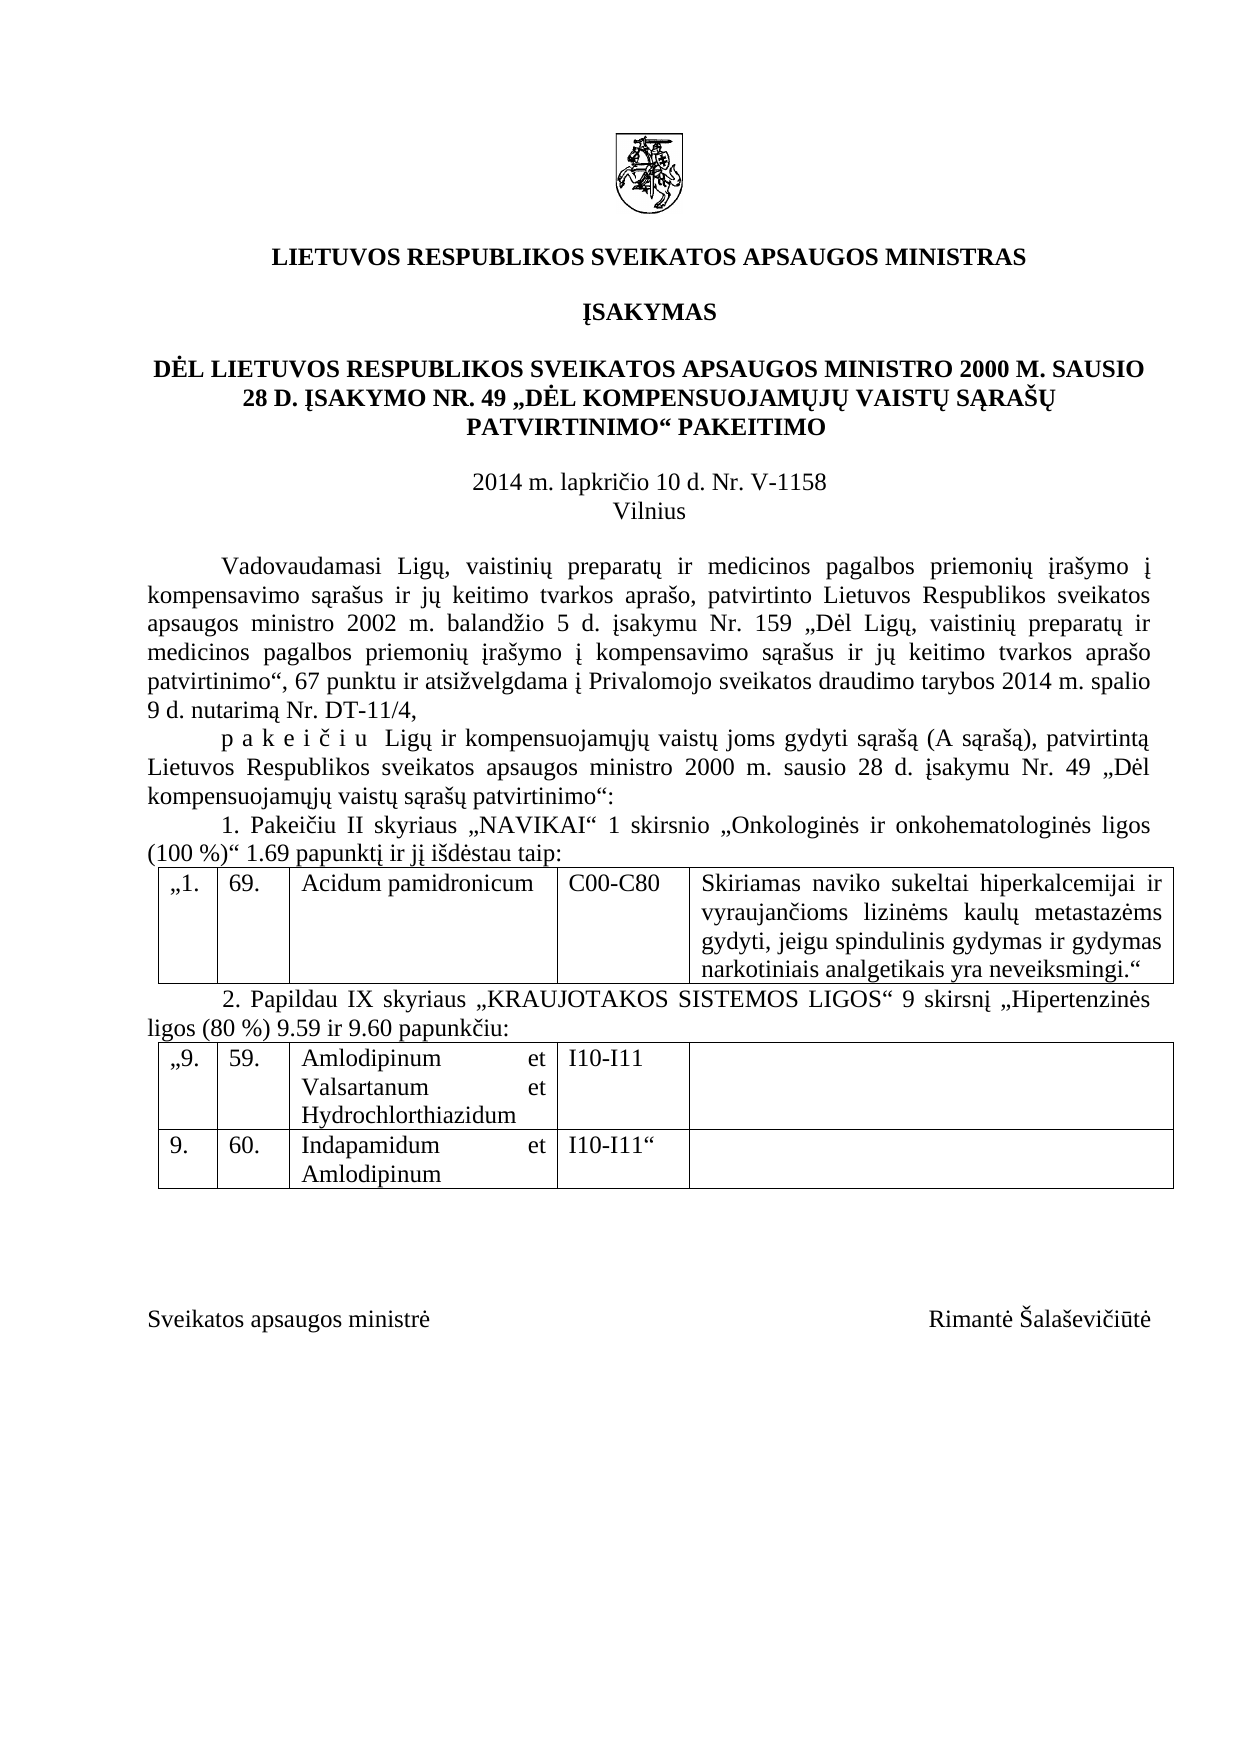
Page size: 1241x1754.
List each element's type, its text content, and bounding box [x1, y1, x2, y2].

table_header „9. [159, 1043, 217, 1129]
text 2014 m. lapkričio 10 d. Nr. V-1158 [147, 467, 1152, 496]
table_cell 9. [159, 1130, 217, 1188]
table_header I10-I11 [558, 1043, 689, 1129]
table_header Acidum pamidronicum [290, 868, 557, 983]
text LIETUVOS RESPUBLIKOS SVEIKATOS APSAUGOS MINISTRAS [147, 242, 1152, 271]
table_header Skiriamas naviko sukeltai hiperkalcemijai ir vyraujančioms lizinėms kaulų metastazėms gydyti, jeigu spindulinis gydymas ir gydymas narkotiniais analgetikais yra neveiksmingi.“ [690, 868, 1173, 983]
table_header C00-C80 [558, 868, 689, 983]
text Vilnius [147, 496, 1152, 525]
table_header 59. [218, 1043, 289, 1129]
table_cell I10-I11“ [558, 1130, 689, 1188]
table_cell 60. [218, 1130, 289, 1188]
table_header „1. [159, 868, 217, 983]
text p a k e i č i u Ligų ir kompensuojamųjų vaistų joms gydyti sąrašą (A sąrašą), patvirtintą Lietuvos Respublikos sveikatos apsaugos ministro 2000 m. sausio 28 d. įsakymu Nr. 49 „Dėl kompensuojamųjų vaistų sąrašų patvirtinimo“: [147, 723, 1152, 810]
table_cell [690, 1130, 1173, 1188]
table_cell Indapamidum et Amlodipinum [290, 1130, 557, 1188]
table_header [690, 1043, 1173, 1129]
text Sveikatos apsaugos ministrė Rimantė Šalaševičiūtė [147, 1304, 1152, 1332]
text ĮSAKYMAS [147, 297, 1152, 326]
text 2. Papildau IX skyriaus „KRAUJOTAKOS SISTEMOS LIGOS“ 9 skirsnį „Hipertenzinės ligos (80 %) 9.59 ir 9.60 papunkčiu: [147, 984, 1152, 1042]
table_header 69. [218, 868, 289, 983]
text Vadovaudamasi Ligų, vaistinių preparatų ir medicinos pagalbos priemonių įrašymo į kompensavimo sąrašus ir jų keitimo tvarkos aprašo, patvirtinto Lietuvos Respublikos sveikatos apsaugos ministro 2002 m. balandžio 5 d. įsakymu Nr. 159 „Dėl Ligų, vaistinių preparatų ir medicinos pagalbos priemonių įrašymo į kompensavimo sąrašus ir jų keitimo tvarkos aprašo patvirtinimo“, 67 punktu ir atsižvelgdama į Privalomojo sveikatos draudimo tarybos 2014 m. spalio 9 d. nutarimą Nr. DT-11/4, [147, 551, 1152, 723]
text 1. Pakeičiu II skyriaus „NAVIKAI“ 1 skirsnio „Onkologinės ir onkohematologinės ligos (100 %)“ 1.69 papunktį ir jį išdėstau taip: [147, 810, 1152, 867]
table_header Amlodipinum et Valsartanum et Hydrochlorthiazidum [290, 1043, 557, 1129]
text DĖL LIETUVOS RESPUBLIKOS SVEIKATOS APSAUGOS MINISTRO 2000 M. SAUSIO 28 D. ĮSAKYMO NR. 49 „DĖL KOMPENSUOJAMŲJŲ VAISTŲ SĄRAŠŲ PATVIRTINIMO“ PAKEITIMO [147, 354, 1152, 441]
